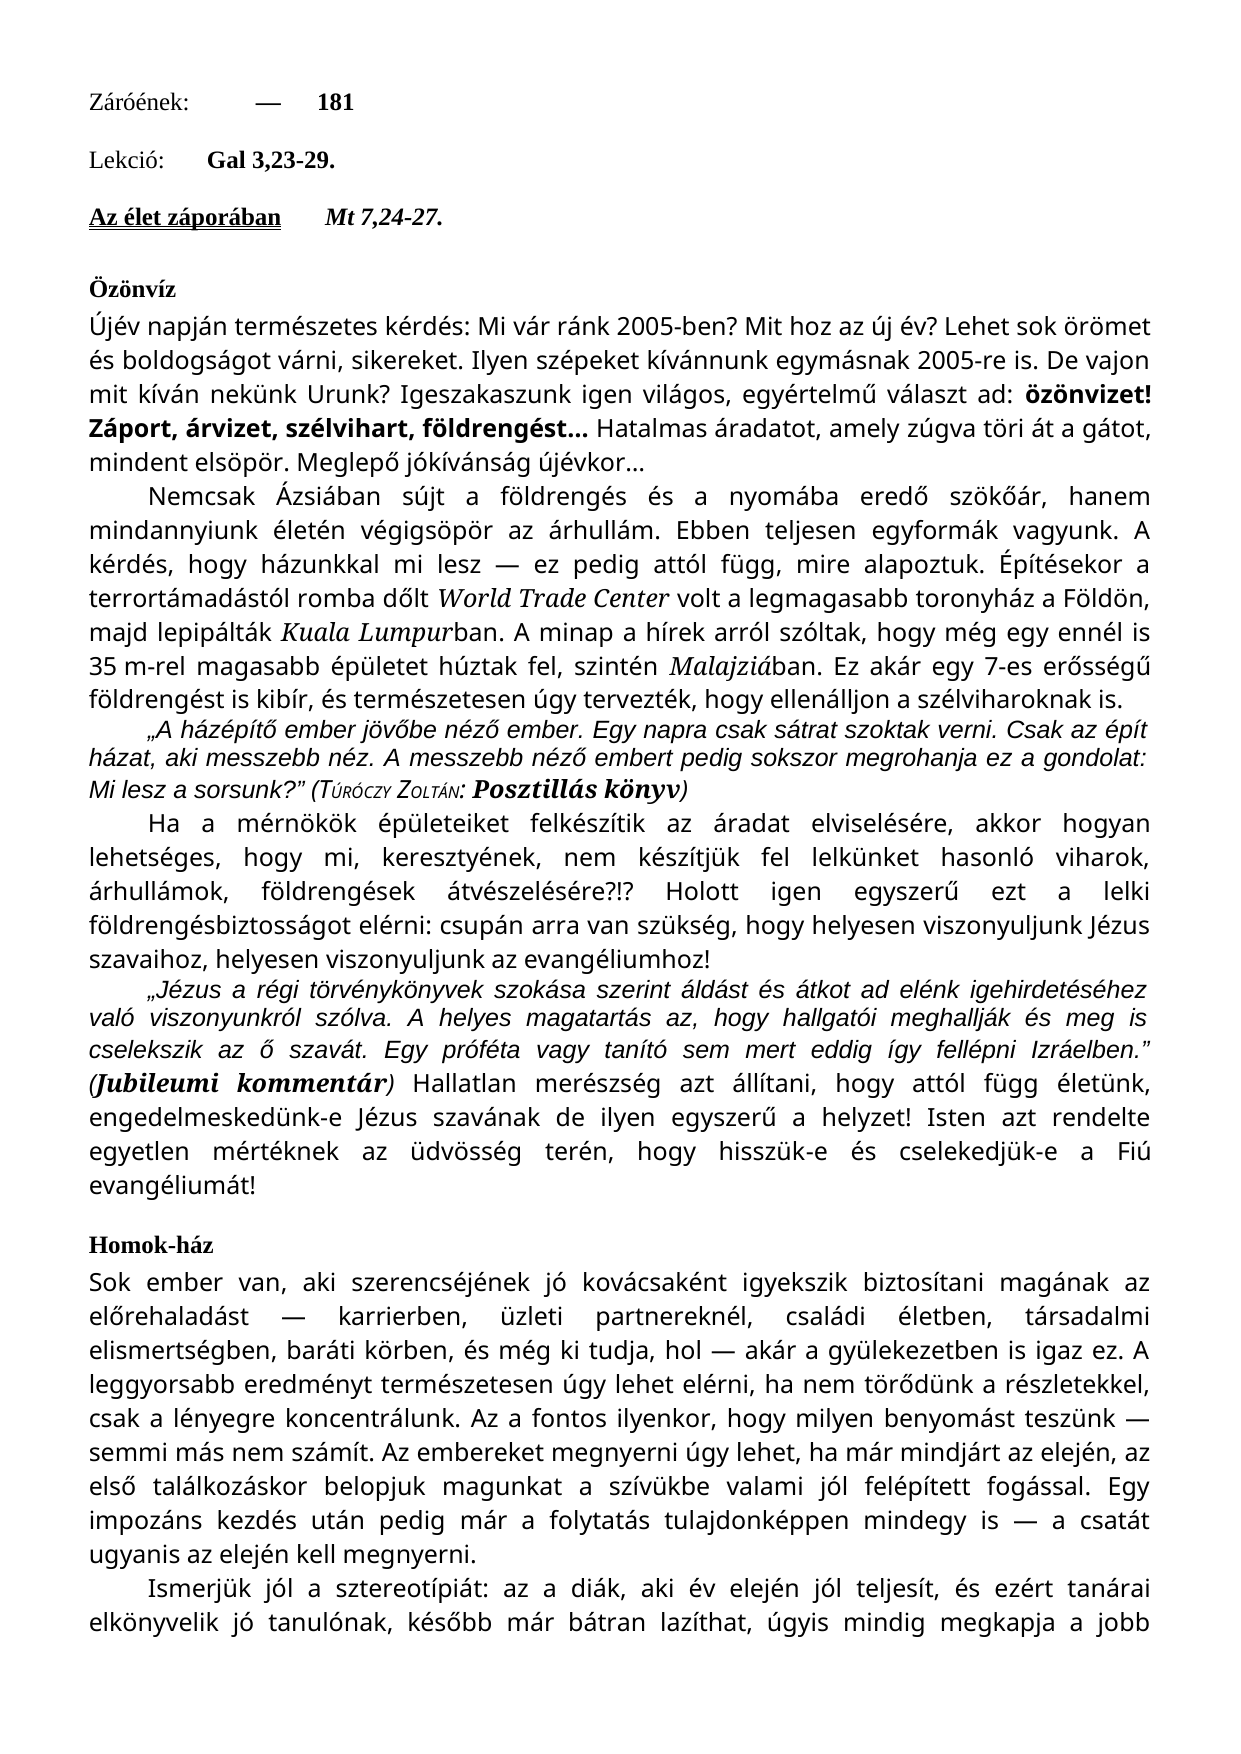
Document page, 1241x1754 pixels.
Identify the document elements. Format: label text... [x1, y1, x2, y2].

text Sok ember van, aki szerencséjének jó kovácsaként igyekszik biztosítani magának az előrehaladást — karrierben, üzleti partnereknél, családi életben, társadalmi elismertségben, baráti körben, és még ki tudja, hol — akár a gyülekezetben is igaz ez. A leggyorsabb eredményt természetesen úgy lehet elérni, ha nem törődünk a részletekkel, csak a lényegre koncentrálunk. Az a fontos ilyenkor, hogy milyen benyomást teszünk — semmi más nem számít. Az embereket megnyerni úgy lehet, ha már mindjárt az elején, az első találkozáskor belopjuk magunkat a szívükbe valami jól felépített fogással. Egy impozáns kezdés után pedig már a folytatás tulajdonképpen mindegy is — a csatát ugyanis az elején kell megnyerni. [88, 1265, 1152, 1570]
text Záróének: ― 181 [88, 88, 1152, 116]
text Nemcsak Ázsiában sújt a földrengés és a nyomába eredő szökőár, hanem mindannyiunk életén végigsöpör az árhullám. Ebben teljesen egyformák vagyunk. A kérdés, hogy házunkkal mi lesz — ez pedig attól függ, mire alapoztuk. Építésekor a terrortámadástól romba dőlt World Trade Center volt a legmagasabb toronyház a Földön, majd lepipálták Kuala Lumpurban. A minap a hírek arról szóltak, hogy még egy ennél is 35 m-rel magasabb épületet húztak fel, szintén Malajziában. Ez akár egy 7-es erősségű földrengést is kibír, és természetesen úgy tervezték, hogy ellenálljon a szélviharoknak is. [88, 478, 1152, 716]
subtitle Özönvíz [88, 275, 1152, 303]
text Az élet záporában Mt 7,24-27. [88, 203, 1152, 231]
text Ismerjük jól a sztereotípiát: az a diák, aki év elején jól teljesít, és ezért tanárai elkönyvelik jó tanulónak, később már bátran lazíthat, úgyis mindig megkapja a jobb [88, 1570, 1152, 1638]
text „Jézus a régi törvénykönyvek szokása szerint áldást és átkot ad elénk igehirdetéséhez való viszonyunkról szólva. A helyes magatartás az, hogy hallgatói meghallják és meg is cselekszik az ő szavát. Egy próféta vagy tanító sem mert eddig így fellépni Izráelben.” (Jubileumi kommentár) Hallatlan merészség azt állítani, hogy attól függ életünk, engedelmeskedünk‑e Jézus szavának de ilyen egyszerű a helyzet! Isten azt rendelte egyetlen mértéknek az üdvösség terén, hogy hisszük‑e és cselekedjük‑e a Fiú evangéliumát! [88, 976, 1152, 1202]
text Újév napján természetes kérdés: Mi vár ránk 2005-ben? Mit hoz az új év? Lehet sok örömet és boldogságot várni, sikereket. Ilyen szépeket kívánnunk egymásnak 2005-re is. De vajon mit kíván nekünk Urunk? Igeszakaszunk igen világos, egyértelmű választ ad: özönvizet! Záport, árvizet, szélvihart, földrengést… Hatalmas áradatot, amely zúgva töri át a gátot, mindent elsöpör. Meglepő jókívánság újévkor… [88, 308, 1152, 478]
text „A házépítő ember jövőbe néző ember. Egy napra csak sátrat szoktak verni. Csak az épít házat, aki messzebb néz. A messzebb néző embert pedig sokszor megrohanja ez a gondolat: Mi lesz a sorsunk?” (Túróczy Zoltán: Posztillás könyv) [88, 716, 1152, 806]
subtitle Homok-ház [88, 1231, 1152, 1259]
text Ha a mérnökök épületeiket felkészítik az áradat elviselésére, akkor hogyan lehetséges, hogy mi, keresztyének, nem készítjük fel lelkünket hasonló viharok, árhullámok, földrengések átvészelésére?!? Holott igen egyszerű ezt a lelki földrengésbiztosságot elérni: csupán arra van szükség, hogy helyesen viszonyuljunk Jézus szavaihoz, helyesen viszonyuljunk az evangéliumhoz! [88, 806, 1152, 976]
text Lekció: Gal 3,23-29. [88, 146, 1152, 173]
